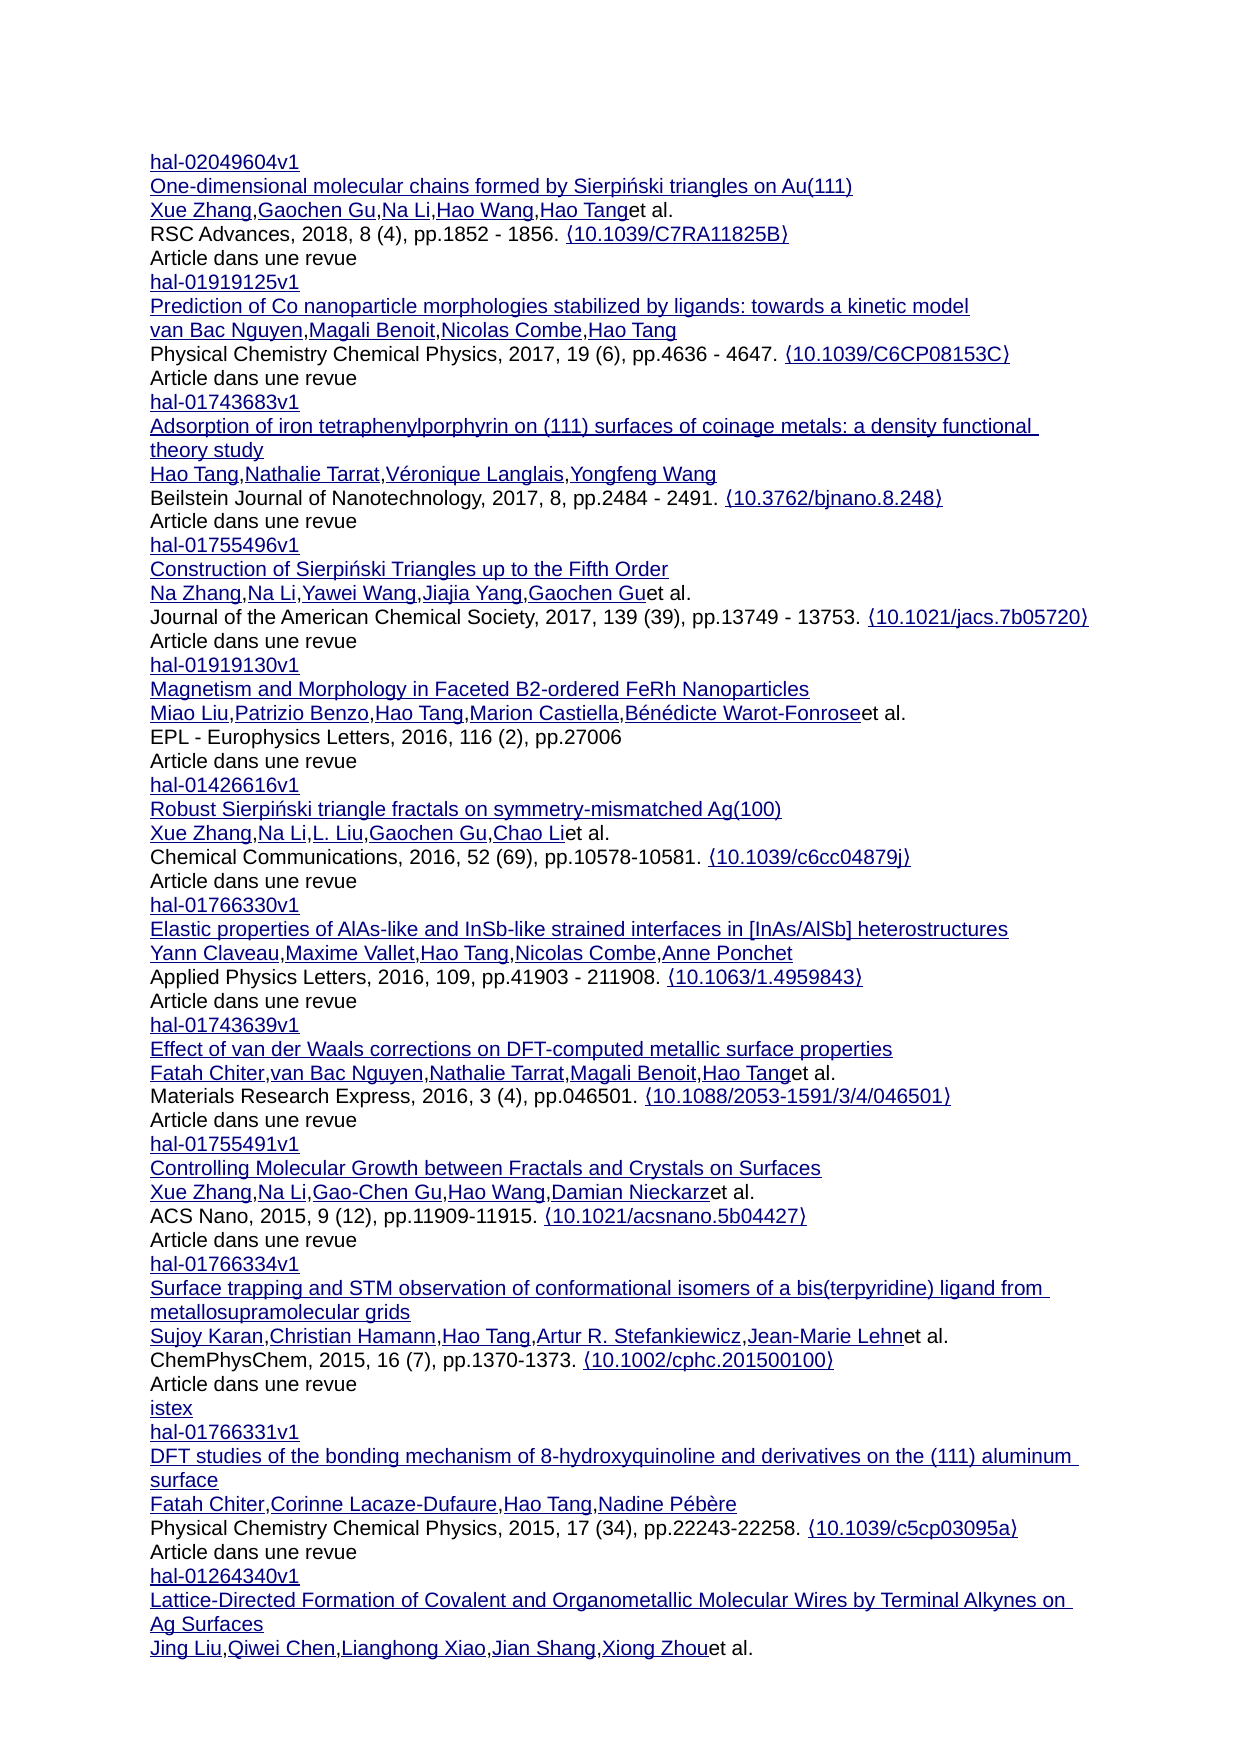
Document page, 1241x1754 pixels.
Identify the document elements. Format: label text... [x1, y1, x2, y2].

table_cell Magnetism and Morphology in Faceted B2-ordered FeRh Nanoparticles Miao Liu,Patrizio Benzo,Hao Tang,Marion Castiella,Bénédicte Warot-Fonroseet al. EPL - Europhysics Letters, 2016, 116 (2), pp.27006 Article dans une revue hal-01426616v1 [150, 677, 1090, 797]
table_cell DFT studies of the bonding mechanism of 8-hydroxyquinoline and derivatives on the (111) aluminum surface Fatah Chiter,Corinne Lacaze-Dufaure,Hao Tang,Nadine Pébère Physical Chemistry Chemical Physics, 2015, 17 (34), pp.22243-22258. ⟨10.1039/c5cp03095a⟩ Article dans une revue hal-01264340v1 [150, 1444, 1090, 1587]
table_cell Lattice-Directed Formation of Covalent and Organometallic Molecular Wires by Terminal Alkynes on Ag Surfaces Jing Liu,Qiwei Chen,Lianghong Xiao,Jian Shang,Xiong Zhouet al. [150, 1588, 1090, 1659]
table_cell One-dimensional molecular chains formed by Sierpiński triangles on Au(111) Xue Zhang,Gaochen Gu,Na Li,Hao Wang,Hao Tanget al. RSC Advances, 2018, 8 (4), pp.1852 - 1856. ⟨10.1039/C7RA11825B⟩ Article dans une revue hal-01919125v1 [150, 174, 1090, 294]
table_cell Construction of Sierpiński Triangles up to the Fifth Order Na Zhang,Na Li,Yawei Wang,Jiajia Yang,Gaochen Guet al. Journal of the American Chemical Society, 2017, 139 (39), pp.13749 - 13753. ⟨10.1021/jacs.7b05720⟩ Article dans une revue hal-01919130v1 [150, 557, 1090, 677]
table_cell Elastic properties of AlAs-like and InSb-like strained interfaces in [InAs/AlSb] heterostructures Yann Claveau,Maxime Vallet,Hao Tang,Nicolas Combe,Anne Ponchet Applied Physics Letters, 2016, 109, pp.41903 - 211908. ⟨10.1063/1.4959843⟩ Article dans une revue hal-01743639v1 [150, 917, 1090, 1036]
table_cell Prediction of Co nanoparticle morphologies stabilized by ligands: towards a kinetic model van Bac Nguyen,Magali Benoit,Nicolas Combe,Hao Tang Physical Chemistry Chemical Physics, 2017, 19 (6), pp.4636 - 4647. ⟨10.1039/C6CP08153C⟩ Article dans une revue hal-01743683v1 [150, 294, 1090, 413]
table_cell Surface trapping and STM observation of conformational isomers of a bis(terpyridine) ligand from metallosupramolecular grids Sujoy Karan,Christian Hamann,Hao Tang,Artur R. Stefankiewicz,Jean-Marie Lehnet al. ChemPhysChem, 2015, 16 (7), pp.1370-1373. ⟨10.1002/cphc.201500100⟩ Article dans une revue istex hal-01766331v1 [150, 1276, 1090, 1444]
table_cell Robust Sierpiński triangle fractals on symmetry-mismatched Ag(100) Xue Zhang,Na Li,L. Liu,Gaochen Gu,Chao Liet al. Chemical Communications, 2016, 52 (69), pp.10578-10581. ⟨10.1039/c6cc04879j⟩ Article dans une revue hal-01766330v1 [150, 797, 1090, 917]
table_cell Controlling Molecular Growth between Fractals and Crystals on Surfaces Xue Zhang,Na Li,Gao-Chen Gu,Hao Wang,Damian Nieckarzet al. ACS Nano, 2015, 9 (12), pp.11909-11915. ⟨10.1021/acsnano.5b04427⟩ Article dans une revue hal-01766334v1 [150, 1156, 1090, 1276]
table_cell Adsorption of iron tetraphenylporphyrin on (111) surfaces of coinage metals: a density functional theory study Hao Tang,Nathalie Tarrat,Véronique Langlais,Yongfeng Wang Beilstein Journal of Nanotechnology, 2017, 8, pp.2484 - 2491. ⟨10.3762/bjnano.8.248⟩ Article dans une revue hal-01755496v1 [150, 414, 1090, 557]
table_cell hal-02049604v1 [150, 150, 1090, 174]
table_cell Effect of van der Waals corrections on DFT-computed metallic surface properties Fatah Chiter,van Bac Nguyen,Nathalie Tarrat,Magali Benoit,Hao Tanget al. Materials Research Express, 2016, 3 (4), pp.046501. ⟨10.1088/2053-1591/3/4/046501⟩ Article dans une revue hal-01755491v1 [150, 1036, 1090, 1156]
